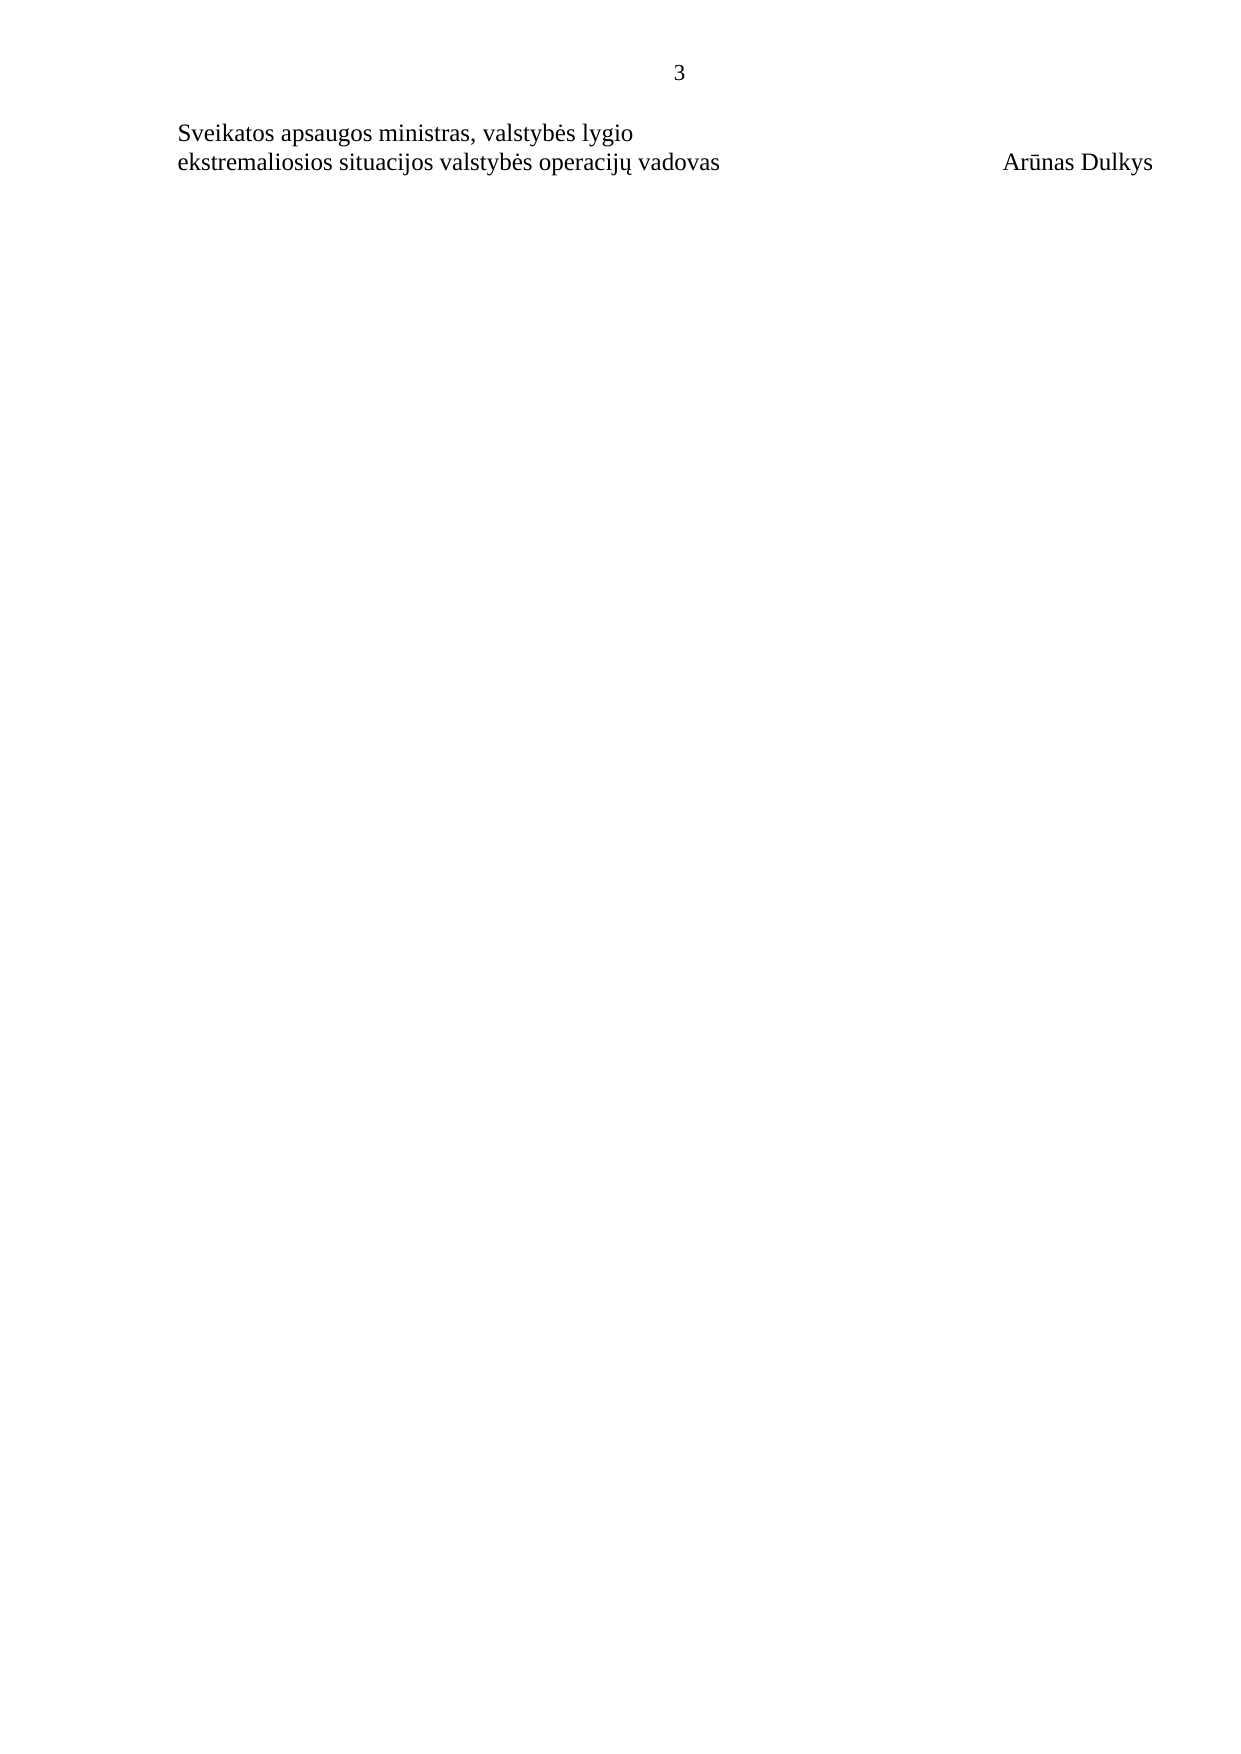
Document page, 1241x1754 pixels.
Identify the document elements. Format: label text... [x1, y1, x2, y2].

text Sveikatos apsaugos ministras, valstybės lygio [177, 118, 1181, 147]
text ekstremaliosios situacijos valstybės operacijų vadovas Arūnas Dulkys [177, 147, 1181, 176]
